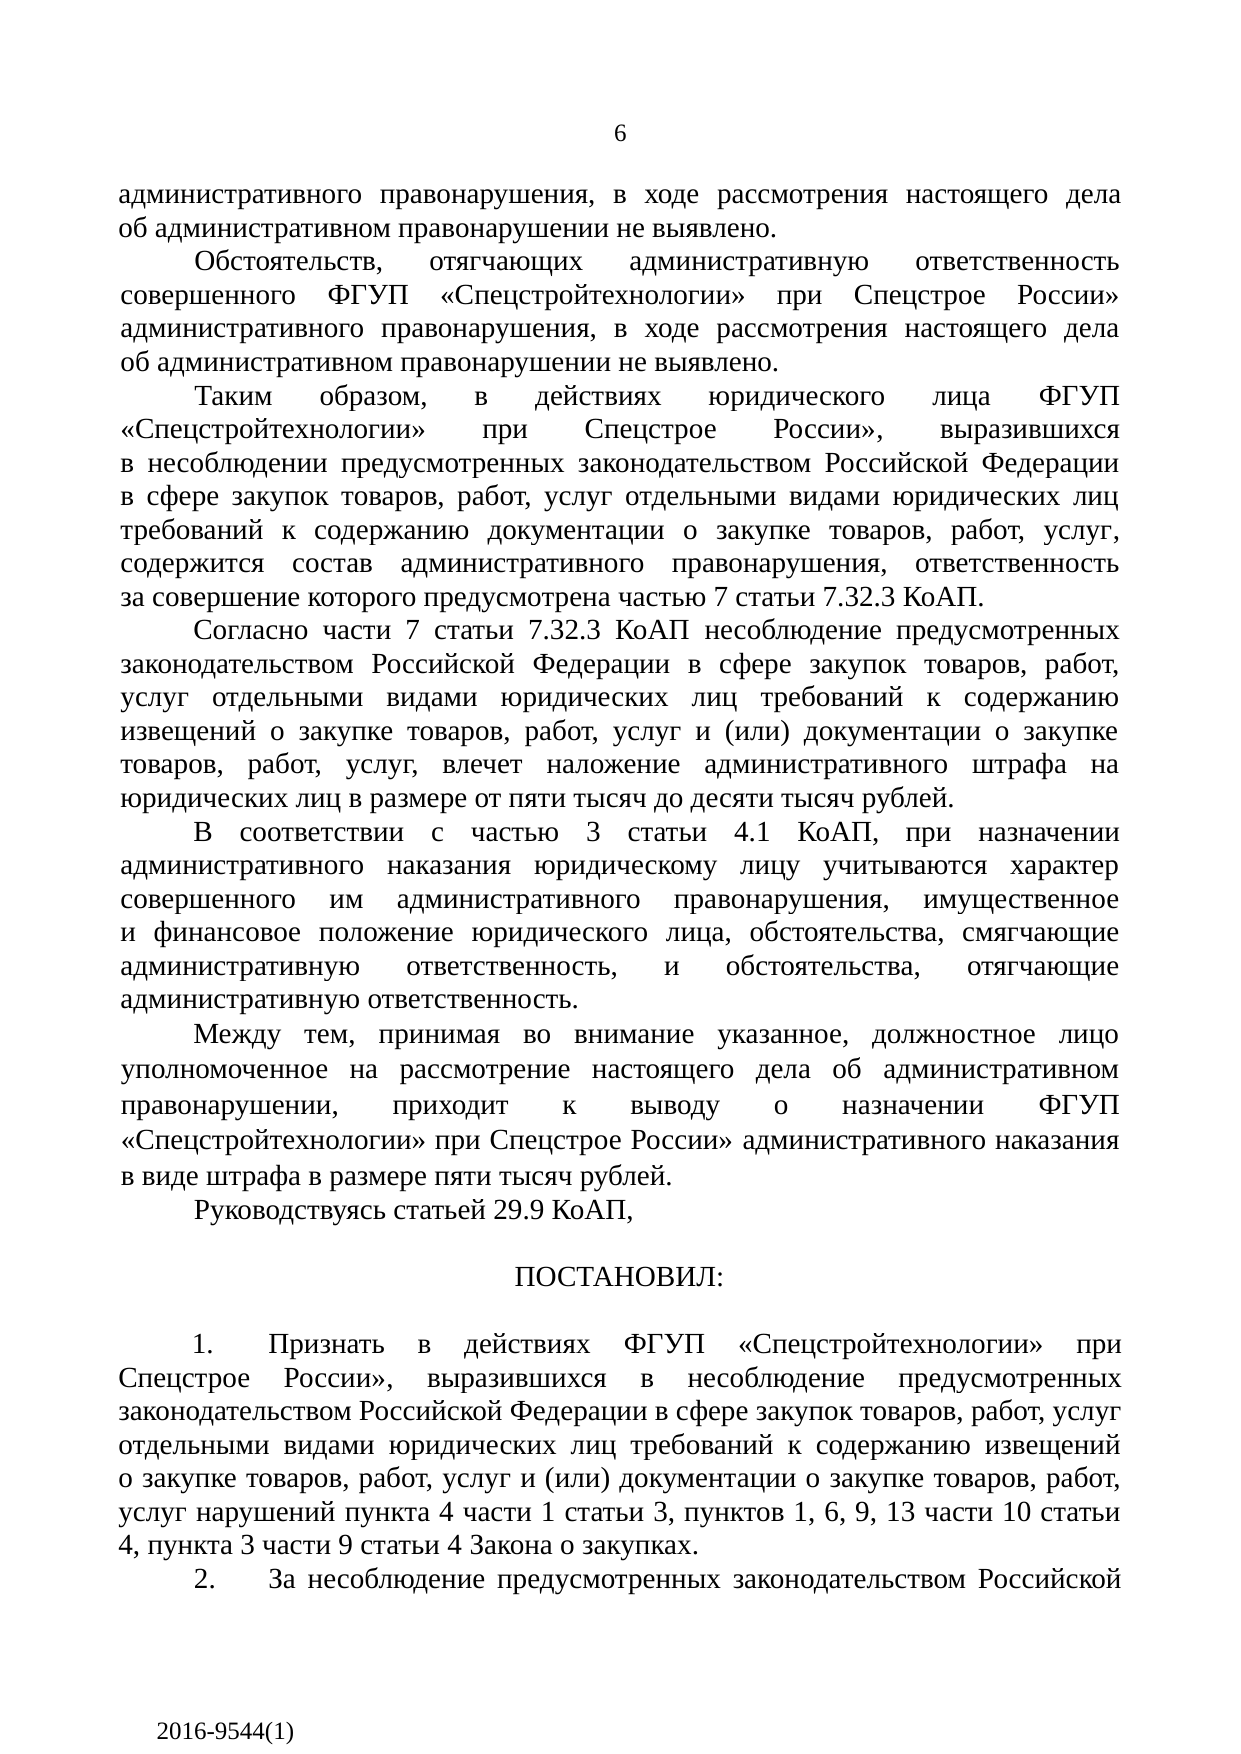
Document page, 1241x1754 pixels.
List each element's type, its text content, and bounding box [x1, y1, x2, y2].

list Признать в действиях ФГУП «Спецстройтехнологии» при Спецстрое России», выразившихся в несоблюдение предусмотренных законодательством Российской Федерации в сфере закупок товаров, работ, услуг отдельными видами юридических лиц требований к содержанию извещений о закупке товаров, работ, услуг и (или) документации о закупке товаров, работ, услуг нарушений пункта 4 части 1 статьи 3, пунктов 1, 6, 9, 13 части 10 статьи 4, пункта 3 части 9 статьи 4 Закона о закупках. [118, 1326, 1122, 1561]
text ПОСТАНОВИЛ: [117, 1259, 1122, 1293]
text В соответствии с частью 3 статьи 4.1 КоАП, при назначении административного наказания юридическому лицу учитываются характер совершенного им административного правонарушения, имущественное и финансовое положение юридического лица, обстоятельства, смягчающие административную ответственность, и обстоятельства, отягчающие административную ответственность. [120, 814, 1120, 1015]
text Обстоятельств, отягчающих административную ответственность совершенного ФГУП «Спецстройтехнологии» при Спецстрое России» административного правонарушения, в ходе рассмотрения настоящего дела об административном правонарушении не выявлено. [120, 243, 1120, 378]
text Согласно части 7 статьи 7.32.3 КоАП несоблюдение предусмотренных законодательством Российской Федерации в сфере закупок товаров, работ, услуг отдельными видами юридических лиц требований к содержанию извещений о закупке товаров, работ, услуг и (или) документации о закупке товаров, работ, услуг, влечет наложение административного штрафа на юридических лиц в размере от пяти тысяч до десяти тысяч рублей. [120, 612, 1120, 814]
text административного правонарушения, в ходе рассмотрения настоящего дела об административном правонарушении не выявлено. [118, 176, 1122, 243]
list За несоблюдение предусмотренных законодательством Российской [118, 1561, 1122, 1594]
text Между тем, принимая во внимание указанное, должностное лицо уполномоченное на рассмотрение настоящего дела об административном правонарушении, приходит к выводу о назначении ФГУП «Спецстройтехнологии» при Спецстрое России» административного наказания в виде штрафа в размере пяти тысяч рублей. [121, 1015, 1120, 1192]
text Таким образом, в действиях юридического лица ФГУП «Спецстройтехнологии» при Спецстрое России», выразившихся в несоблюдении предусмотренных законодательством Российской Федерации в сфере закупок товаров, работ, услуг отдельными видами юридических лиц требований к содержанию документации о закупке товаров, работ, услуг, содержится состав административного правонарушения, ответственность за совершение которого предусмотрена частью 7 статьи 7.32.3 КоАП. [120, 378, 1120, 612]
text Руководствуясь статьей 29.9 КоАП, [118, 1192, 1122, 1226]
